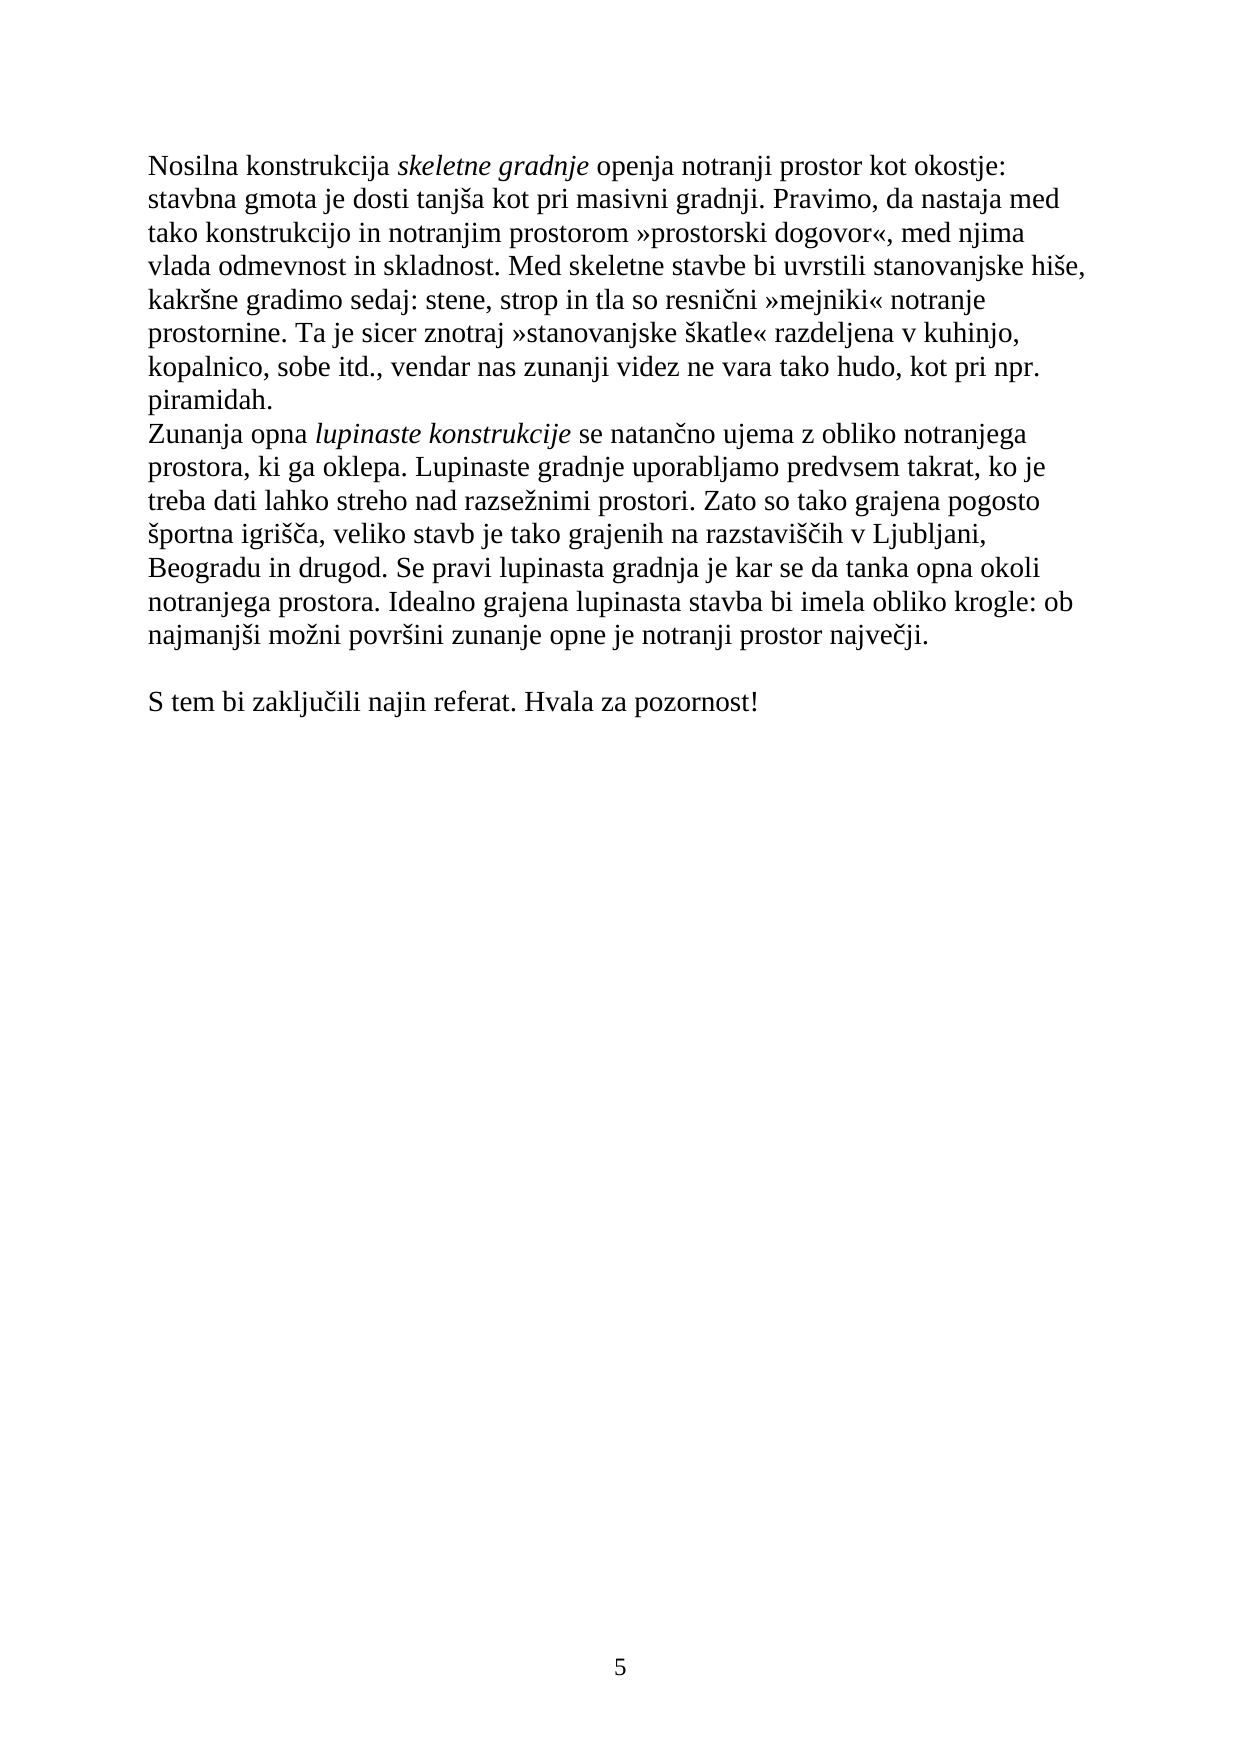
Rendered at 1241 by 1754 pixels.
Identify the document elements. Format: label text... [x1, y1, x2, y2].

text Nosilna konstrukcija skeletne gradnje openja notranji prostor kot okostje: stavbna gmota je dosti tanjša kot pri masivni gradnji. Pravimo, da nastaja med tako konstrukcijo in notranjim prostorom »prostorski dogovor«, med njima vlada odmevnost in skladnost. Med skeletne stavbe bi uvrstili stanovanjske hiše, kakršne gradimo sedaj: stene, strop in tla so resnični »mejniki« notranje prostornine. Ta je sicer znotraj »stanovanjske škatle« razdeljena v kuhinjo, kopalnico, sobe itd., vendar nas zunanji videz ne vara tako hudo, kot pri npr. piramidah. [148, 148, 1093, 416]
text Zunanja opna lupinaste konstrukcije se natančno ujema z obliko notranjega prostora, ki ga oklepa. Lupinaste gradnje uporabljamo predvsem takrat, ko je treba dati lahko streho nad razsežnimi prostori. Zato so tako grajena pogosto športna igrišča, veliko stavb je tako grajenih na razstaviščih v Ljubljani, Beogradu in drugod. Se pravi lupinasta gradnja je kar se da tanka opna okoli notranjega prostora. Idealno grajena lupinasta stavba bi imela obliko krogle: ob najmanjši možni površini zunanje opne je notranji prostor največji. [148, 416, 1093, 651]
text S tem bi zaključili najin referat. Hvala za pozornost! [148, 684, 1093, 718]
